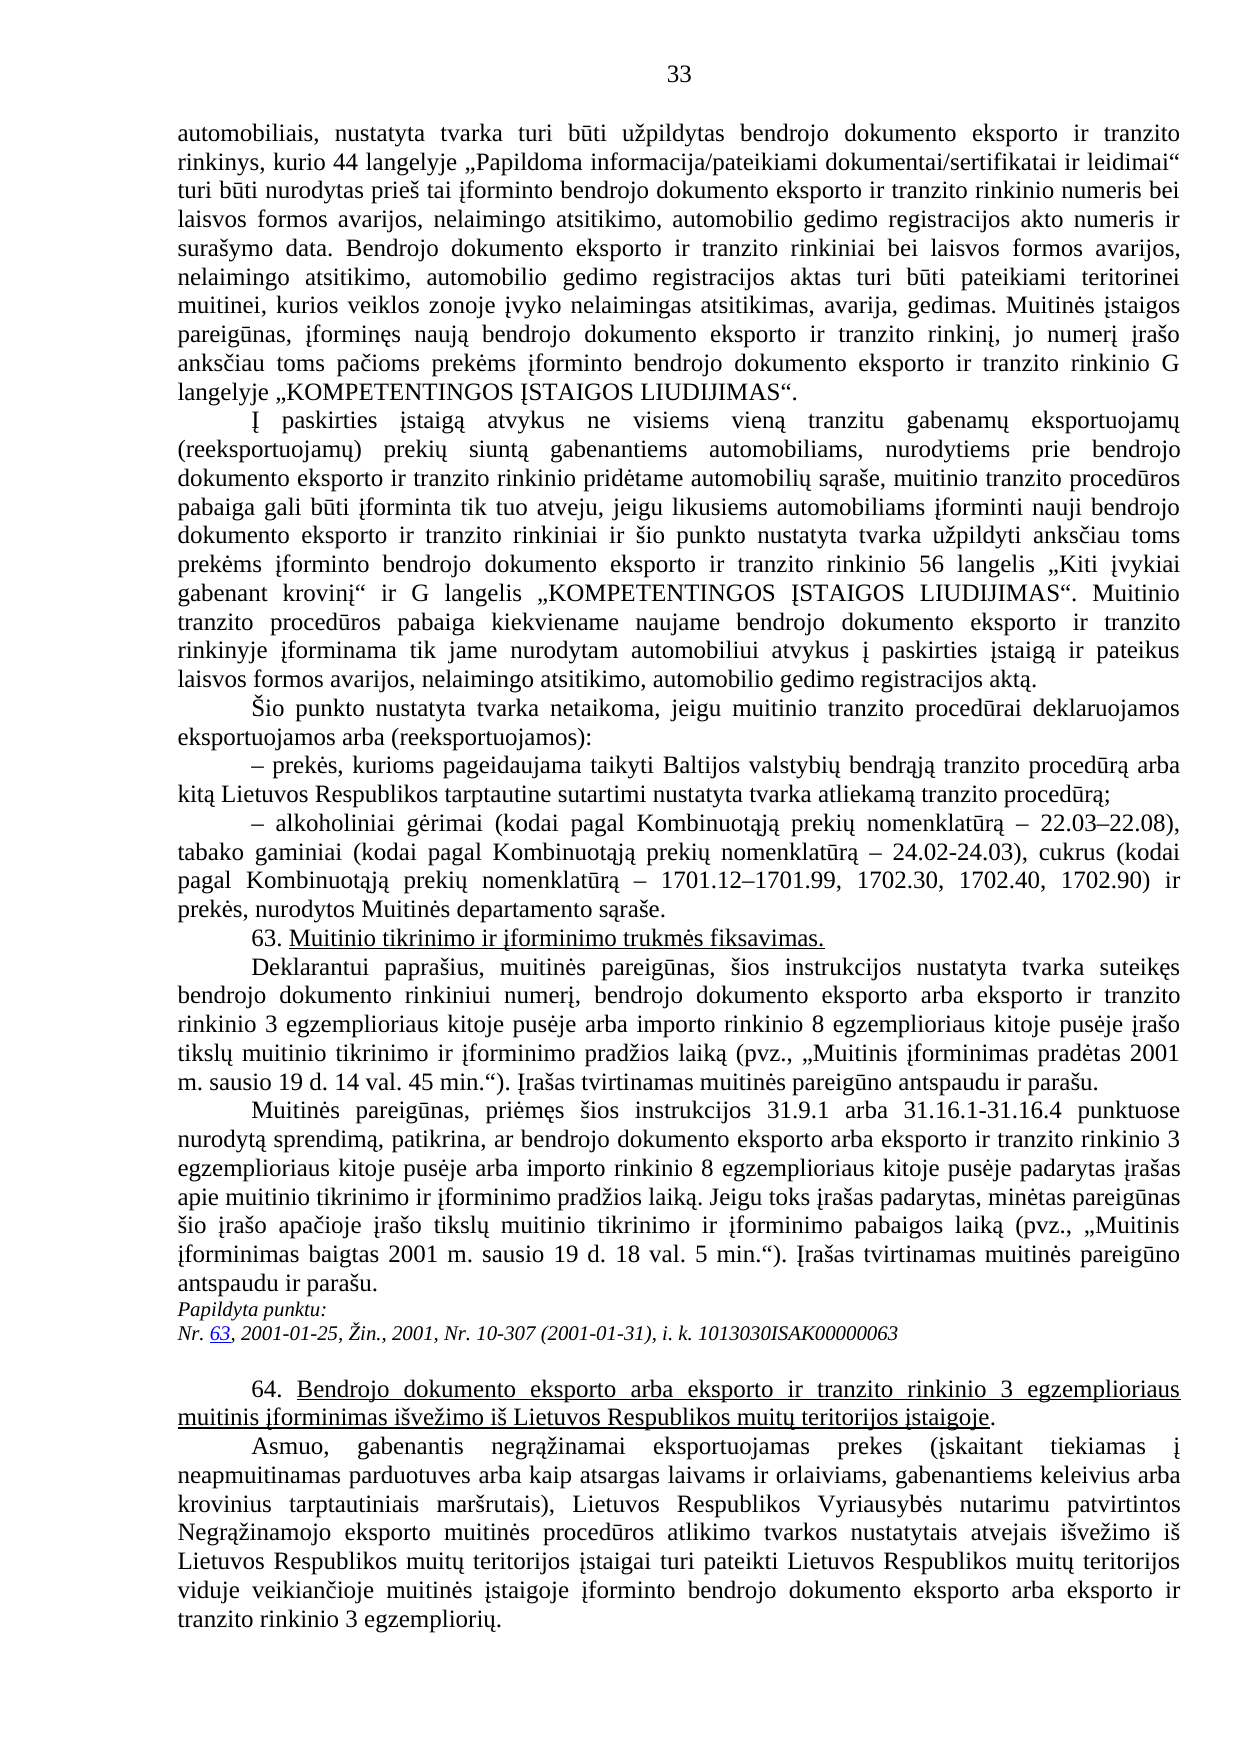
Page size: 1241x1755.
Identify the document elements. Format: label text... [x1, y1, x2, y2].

text Į paskirties įstaigą atvykus ne visiems vieną tranzitu gabenamų eksportuojamų (reeksportuojamų) prekių siuntą gabenantiems automobiliams, nurodytiems prie bendrojo dokumento eksporto ir tranzito rinkinio pridėtame automobilių sąraše, muitinio tranzito procedūros pabaiga gali būti įforminta tik tuo atveju, jeigu likusiems automobiliams įforminti nauji bendrojo dokumento eksporto ir tranzito rinkiniai ir šio punkto nustatyta tvarka užpildyti anksčiau toms prekėms įforminto bendrojo dokumento eksporto ir tranzito rinkinio 56 langelis „Kiti įvykiai gabenant krovinį“ ir G langelis „KOMPETENTINGOS ĮSTAIGOS LIUDIJIMAS“. Muitinio tranzito procedūros pabaiga kiekviename naujame bendrojo dokumento eksporto ir tranzito rinkinyje įforminama tik jame nurodytam automobiliui atvykus į paskirties įstaigą ir pateikus laisvos formos avarijos, nelaimingo atsitikimo, automobilio gedimo registracijos aktą. [177, 406, 1181, 693]
text Asmuo, gabenantis negrąžinamai eksportuojamas prekes (įskaitant tiekiamas į neapmuitinamas parduotuves arba kaip atsargas laivams ir orlaiviams, gabenantiems keleivius arba krovinius tarptautiniais maršrutais), Lietuvos Respublikos Vyriausybės nutarimu patvirtintos Negrąžinamojo eksporto muitinės procedūros atlikimo tvarkos nustatytais atvejais išvežimo iš Lietuvos Respublikos muitų teritorijos įstaigai turi pateikti Lietuvos Respublikos muitų teritorijos viduje veikiančioje muitinės įstaigoje įforminto bendrojo dokumento eksporto arba eksporto ir tranzito rinkinio 3 egzempliorių. [177, 1431, 1181, 1632]
text automobiliais, nustatyta tvarka turi būti užpildytas bendrojo dokumento eksporto ir tranzito rinkinys, kurio 44 langelyje „Papildoma informacija/pateikiami dokumentai/sertifikatai ir leidimai“ turi būti nurodytas prieš tai įforminto bendrojo dokumento eksporto ir tranzito rinkinio numeris bei laisvos formos avarijos, nelaimingo atsitikimo, automobilio gedimo registracijos akto numeris ir surašymo data. Bendrojo dokumento eksporto ir tranzito rinkiniai bei laisvos formos avarijos, nelaimingo atsitikimo, automobilio gedimo registracijos aktas turi būti pateikiami teritorinei muitinei, kurios veiklos zonoje įvyko nelaimingas atsitikimas, avarija, gedimas. Muitinės įstaigos pareigūnas, įforminęs naują bendrojo dokumento eksporto ir tranzito rinkinį, jo numerį įrašo anksčiau toms pačioms prekėms įforminto bendrojo dokumento eksporto ir tranzito rinkinio G langelyje „KOMPETENTINGOS ĮSTAIGOS LIUDIJIMAS“. [177, 118, 1181, 406]
text 64. Bendrojo dokumento eksporto arba eksporto ir tranzito rinkinio 3 egzemplioriaus muitinis įforminimas išvežimo iš Lietuvos Respublikos muitų teritorijos įstaigoje. [177, 1374, 1181, 1431]
text – alkoholiniai gėrimai (kodai pagal Kombinuotąją prekių nomenklatūrą – 22.03–22.08), tabako gaminiai (kodai pagal Kombinuotąją prekių nomenklatūrą – 24.02-24.03), cukrus (kodai pagal Kombinuotąją prekių nomenklatūrą – 1701.12–1701.99, 1702.30, 1702.40, 1702.90) ir prekės, nurodytos Muitinės departamento sąraše. [177, 808, 1181, 923]
text Muitinės pareigūnas, priėmęs šios instrukcijos 31.9.1 arba 31.16.1-31.16.4 punktuose nurodytą sprendimą, patikrina, ar bendrojo dokumento eksporto arba eksporto ir tranzito rinkinio 3 egzemplioriaus kitoje pusėje arba importo rinkinio 8 egzemplioriaus kitoje pusėje padarytas įrašas apie muitinio tikrinimo ir įforminimo pradžios laiką. Jeigu toks įrašas padarytas, minėtas pareigūnas šio įrašo apačioje įrašo tikslų muitinio tikrinimo ir įforminimo pabaigos laiką (pvz., „Muitinis įforminimas baigtas 2001 m. sausio 19 d. 18 val. 5 min.“). Įrašas tvirtinamas muitinės pareigūno antspaudu ir parašu. [177, 1096, 1181, 1297]
text 63. Muitinio tikrinimo ir įforminimo trukmės fiksavimas. [177, 923, 1181, 952]
text Nr. 63, 2001-01-25, Žin., 2001, Nr. 10-307 (2001-01-31), i. k. 1013030ISAK00000063 [177, 1321, 1181, 1345]
text – prekės, kurioms pageidaujama taikyti Baltijos valstybių bendrąją tranzito procedūrą arba kitą Lietuvos Respublikos tarptautine sutartimi nustatyta tvarka atliekamą tranzito procedūrą; [177, 751, 1181, 808]
text Šio punkto nustatyta tvarka netaikoma, jeigu muitinio tranzito procedūrai deklaruojamos eksportuojamos arba (reeksportuojamos): [177, 693, 1181, 751]
text Deklarantui paprašius, muitinės pareigūnas, šios instrukcijos nustatyta tvarka suteikęs bendrojo dokumento rinkiniui numerį, bendrojo dokumento eksporto arba eksporto ir tranzito rinkinio 3 egzemplioriaus kitoje pusėje arba importo rinkinio 8 egzemplioriaus kitoje pusėje įrašo tikslų muitinio tikrinimo ir įforminimo pradžios laiką (pvz., „Muitinis įforminimas pradėtas 2001 m. sausio 19 d. 14 val. 45 min.“). Įrašas tvirtinamas muitinės pareigūno antspaudu ir parašu. [177, 952, 1181, 1096]
text Papildyta punktu: [177, 1297, 1181, 1321]
